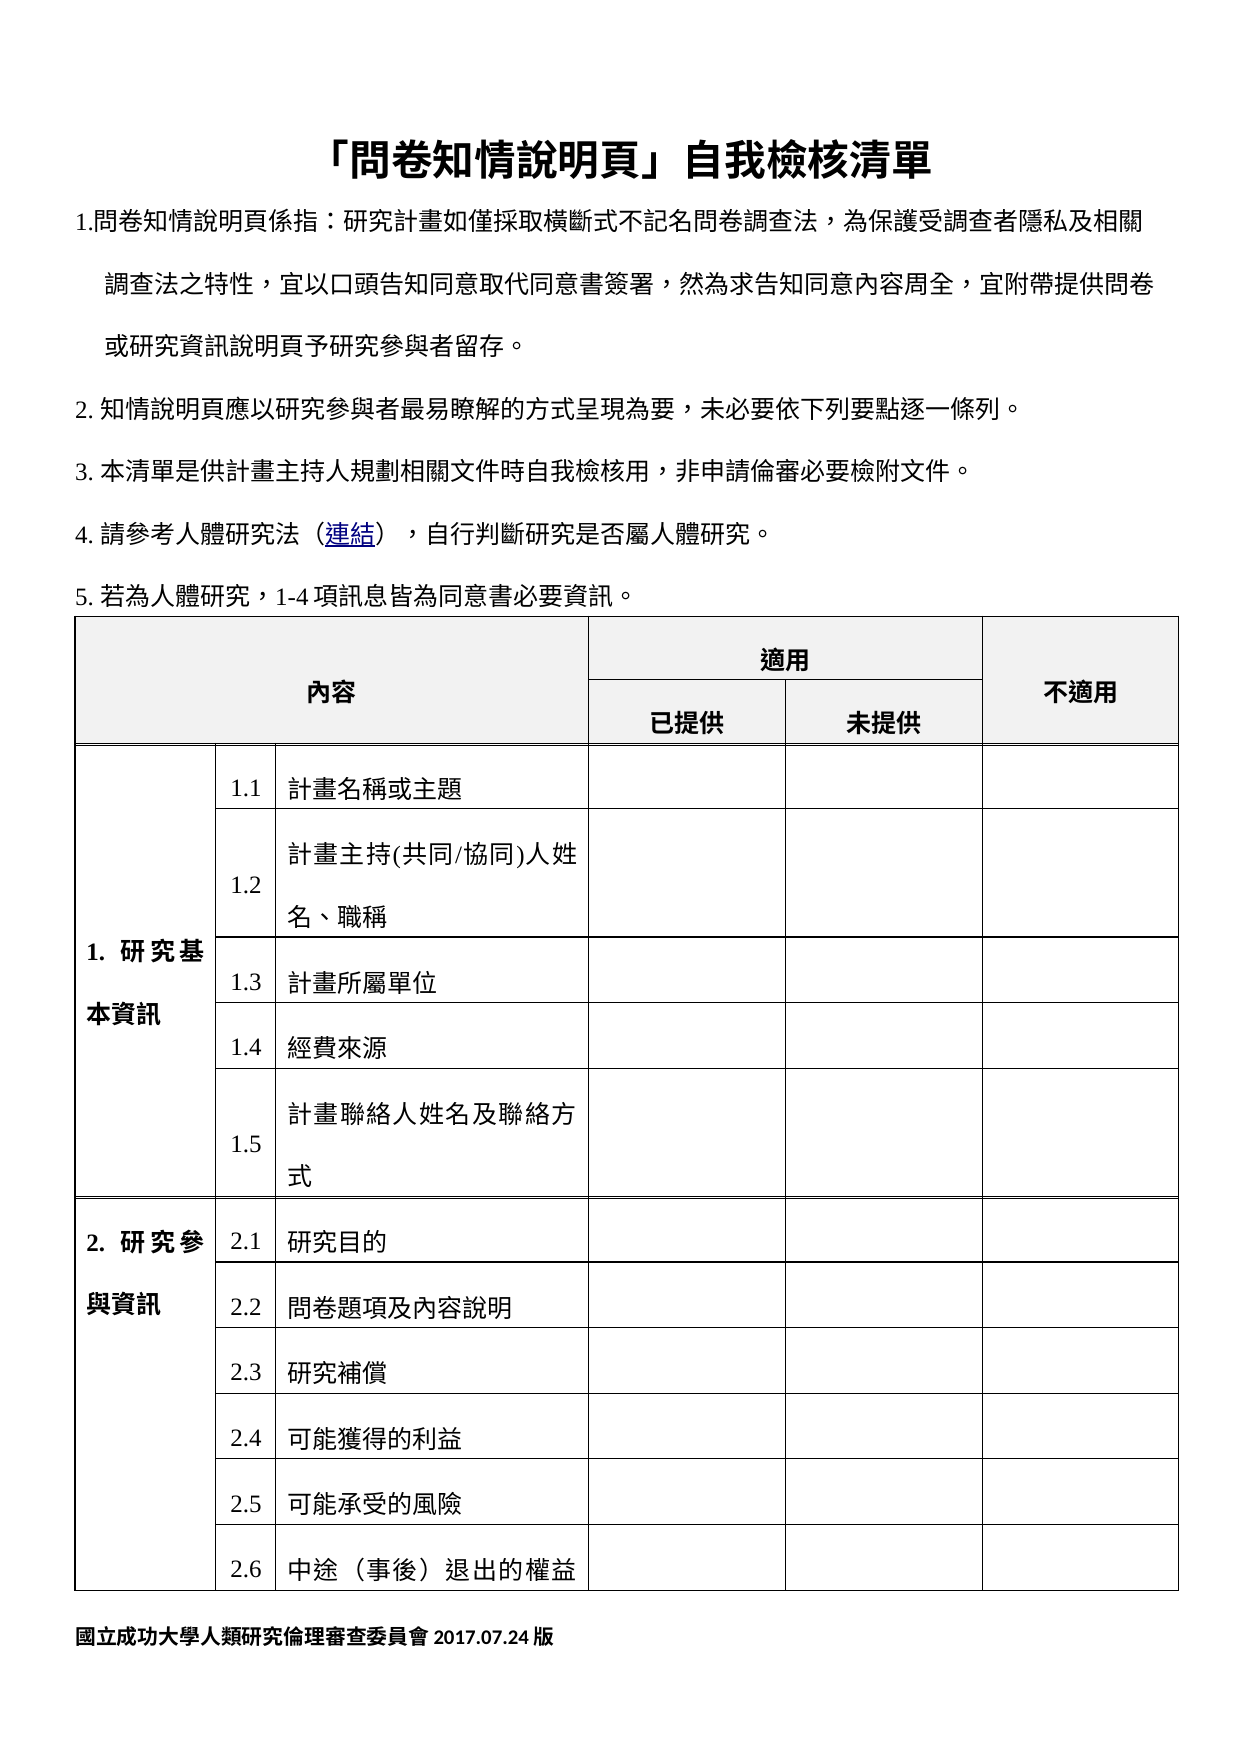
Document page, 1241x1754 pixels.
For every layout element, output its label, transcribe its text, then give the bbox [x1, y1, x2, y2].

table_cell [589, 1069, 785, 1196]
table_cell 2.5 [216, 1459, 275, 1524]
text 1.問卷知情說明頁係指：研究計畫如僅採取橫斷式不記名問卷調查法，為保護受調查者隱私及相關調查法之特性，宜以口頭告知同意取代同意書簽署，然為求告知同意內容周全，宜附帶提供問卷或研究資訊說明頁予研究參與者留存。 [75, 178, 1165, 366]
table_cell [983, 938, 1178, 1002]
table_cell [786, 1069, 982, 1196]
table_cell [983, 1459, 1178, 1524]
table_cell [983, 1328, 1178, 1393]
table_cell 1.5 [216, 1069, 275, 1196]
table_cell 2.4 [216, 1394, 275, 1458]
table_cell [786, 1525, 982, 1589]
table_cell 可能承受的風險 [276, 1459, 588, 1524]
table_cell [589, 1003, 785, 1068]
table_cell 經費來源 [276, 1003, 588, 1068]
table_cell 2.2 [216, 1263, 275, 1327]
table_cell [983, 809, 1178, 936]
table_cell [786, 746, 982, 808]
table_cell [786, 809, 982, 936]
table_cell [786, 1394, 982, 1458]
table_cell 1.4 [216, 1003, 275, 1068]
table_header 內容 [76, 617, 588, 743]
text 5. 若為人體研究，1-4項訊息皆為同意書必要資訊。 [75, 553, 1165, 616]
table_cell [786, 1199, 982, 1261]
table_cell [589, 1328, 785, 1393]
table_cell 已提供 [589, 680, 785, 743]
table_cell 可能獲得的利益 [276, 1394, 588, 1458]
table_cell [983, 1199, 1178, 1261]
table_cell [589, 1199, 785, 1261]
table_cell 計畫所屬單位 [276, 938, 588, 1002]
table_cell 1.3 [216, 938, 275, 1002]
table_cell 2.1 [216, 1199, 275, 1261]
table_cell 計畫名稱或主題 [276, 746, 588, 808]
table_cell [983, 1263, 1178, 1327]
table_cell 2. 研究參與資訊 [76, 1199, 215, 1589]
table_cell 1. 研究基本資訊 [76, 746, 215, 1196]
table_cell [589, 1394, 785, 1458]
text 4. 請參考人體研究法（連結），自行判斷研究是否屬人體研究。 [75, 491, 1165, 553]
table_cell [589, 809, 785, 936]
table_cell 計畫主持(共同/協同)人姓名、職稱 [276, 809, 588, 936]
table_cell [983, 746, 1178, 808]
table_cell 1.1 [216, 746, 275, 808]
table_header 不適用 [983, 617, 1178, 743]
table_cell [589, 1525, 785, 1589]
table_cell 中途（事後）退出的權益 [276, 1525, 588, 1589]
table_cell [589, 1459, 785, 1524]
table_cell 問卷題項及內容說明 [276, 1263, 588, 1327]
text 「問卷知情說明頁」自我檢核清單 [75, 116, 1165, 178]
table_cell [983, 1003, 1178, 1068]
table_cell [786, 1003, 982, 1068]
table_cell 2.6 [216, 1525, 275, 1589]
table_cell 計畫聯絡人姓名及聯絡方式 [276, 1069, 588, 1196]
text 3. 本清單是供計畫主持人規劃相關文件時自我檢核用，非申請倫審必要檢附文件。 [75, 428, 1165, 491]
table_cell 1.2 [216, 809, 275, 936]
table_cell 研究目的 [276, 1199, 588, 1261]
table_cell [589, 938, 785, 1002]
table_cell 未提供 [786, 680, 982, 743]
table_header 適用 [589, 617, 982, 679]
table_cell [983, 1394, 1178, 1458]
table_cell 2.3 [216, 1328, 275, 1393]
table_cell [983, 1069, 1178, 1196]
table_cell [786, 1263, 982, 1327]
table_cell [589, 1263, 785, 1327]
table_cell [786, 1328, 982, 1393]
table_cell [983, 1525, 1178, 1589]
text 2. 知情說明頁應以研究參與者最易瞭解的方式呈現為要，未必要依下列要點逐一條列。 [75, 366, 1165, 428]
table_cell [589, 746, 785, 808]
table_cell [786, 1459, 982, 1524]
table_cell 研究補償 [276, 1328, 588, 1393]
table_cell [786, 938, 982, 1002]
